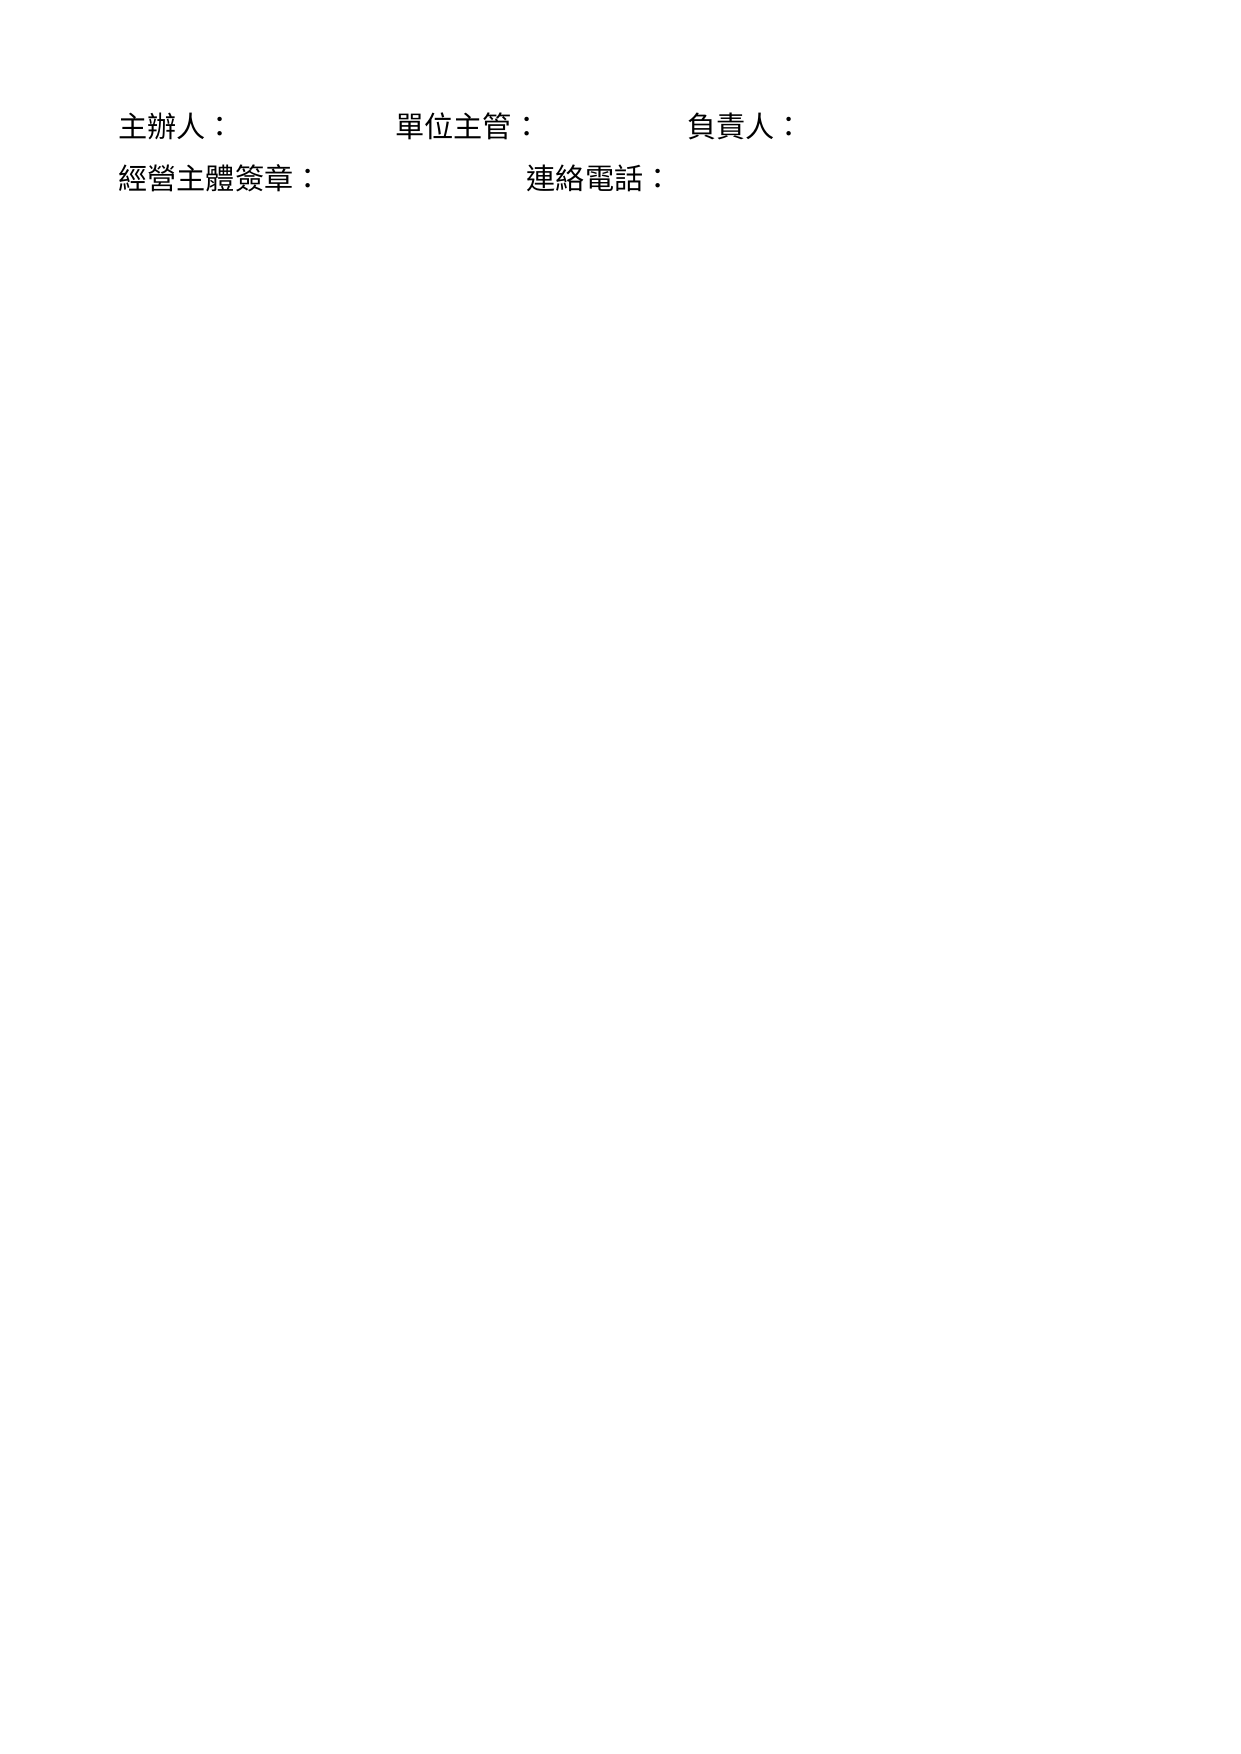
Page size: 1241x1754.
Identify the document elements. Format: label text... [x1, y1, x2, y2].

text 經營主體簽章： 連絡電話： [118, 148, 1053, 200]
text 主辦人： 單位主管： 負責人： [118, 96, 1053, 148]
